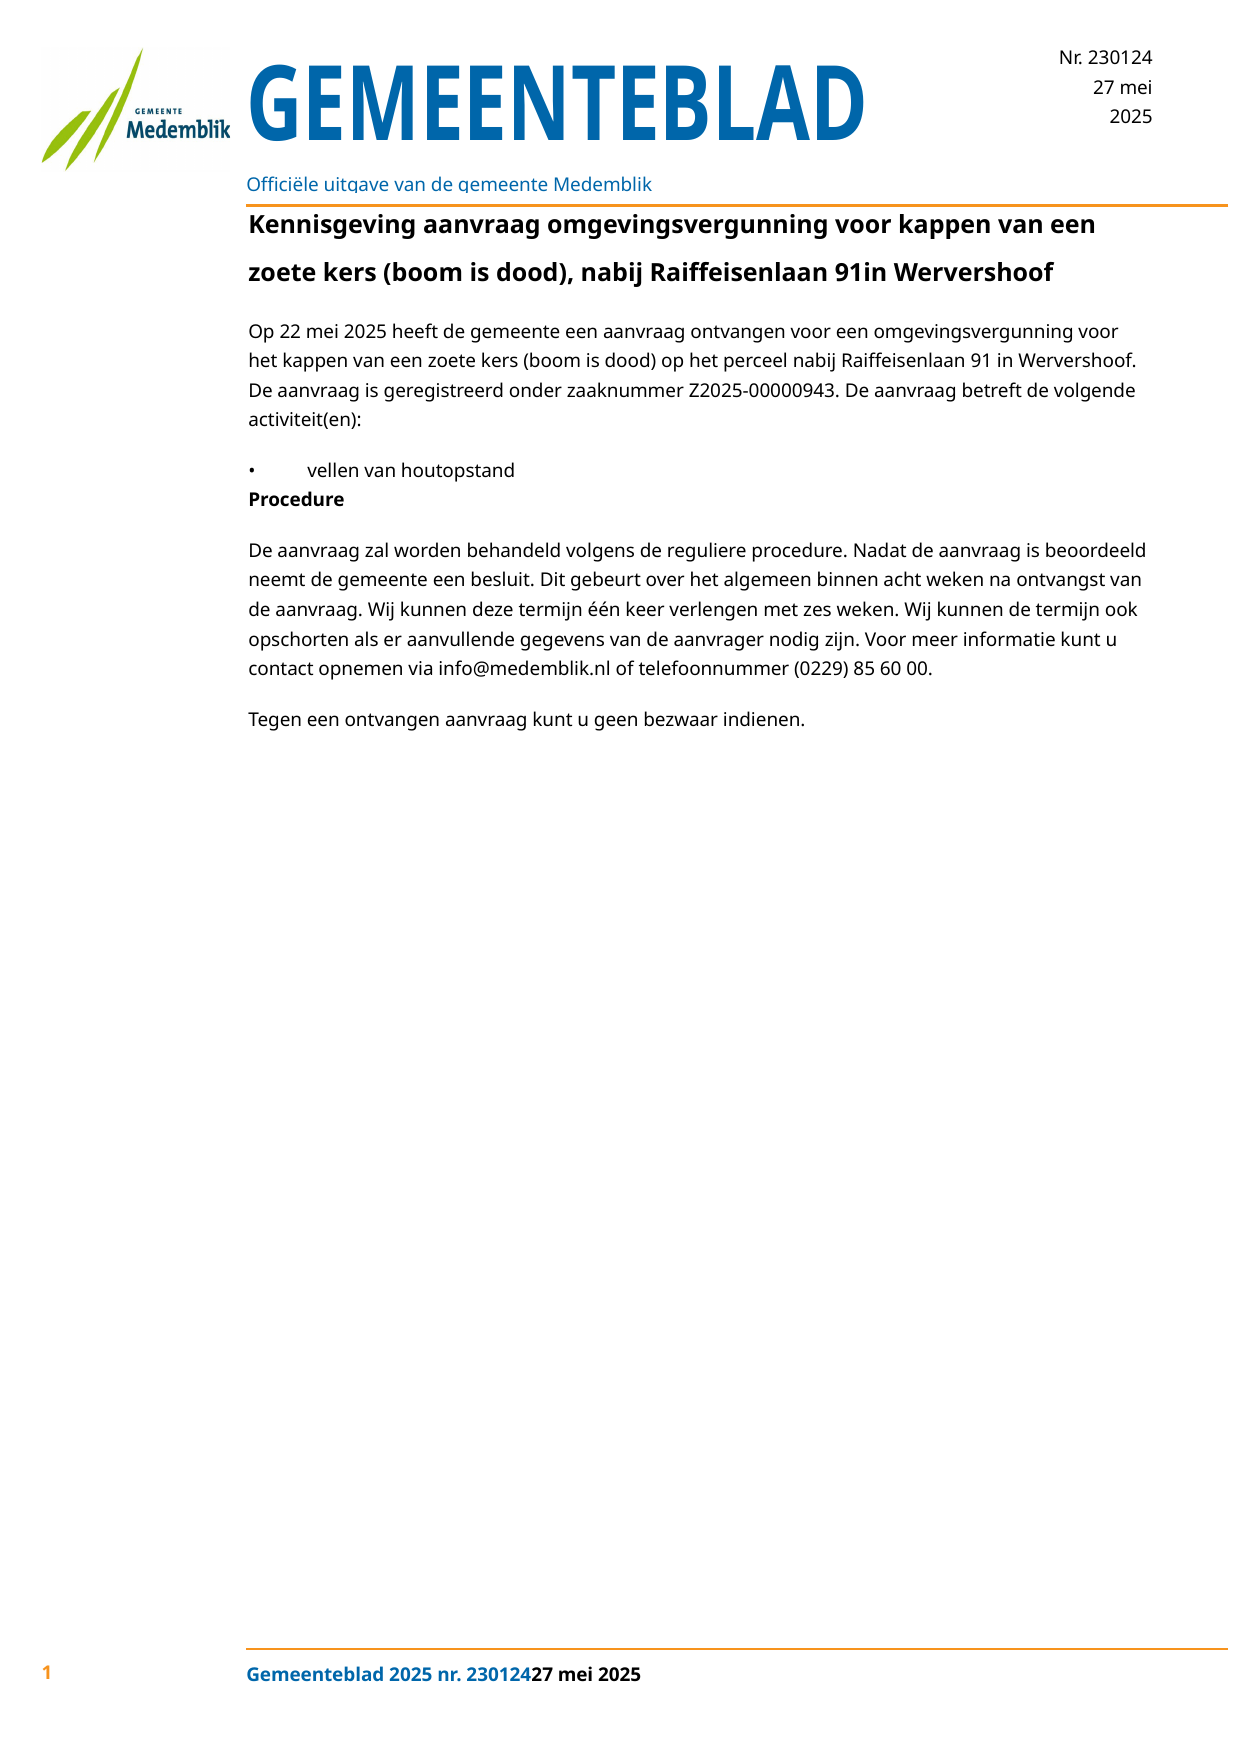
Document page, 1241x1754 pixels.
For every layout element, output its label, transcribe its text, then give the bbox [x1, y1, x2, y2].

text Kennisgeving aanvraag omgevingsvergunning voor kappen van een zoete kers (boom is dood), nabij Raiffeisenlaan 91in Wervershoof [248, 207, 1152, 288]
text Op 22 mei 2025 heeft de gemeente een aanvraag ontvangen voor een omgevingsvergunning voor het kappen van een zoete kers (boom is dood) op het perceel nabij Raiffeisenlaan 91 in Wervershoof. De aanvraag is geregistreerd onder zaaknummer Z2025-00000943. De aanvraag betreft de volgende activiteit(en): [248, 318, 1152, 432]
picture [41, 47, 231, 172]
text De aanvraag zal worden behandeld volgens de reguliere procedure. Nadat de aanvraag is beoordeeld neemt de gemeente een besluit. Dit gebeurt over het algemeen binnen acht weken na ontvangst van de aanvraag. Wij kunnen deze termijn één keer verlengen met zes weken. Wij kunnen de termijn ook opschorten als er aanvullende gegevens van de aanvrager nodig zijn. Voor meer informatie kunt u contact opnemen via info@medemblik.nl of telefoonnummer (0229) 85 60 00. [248, 537, 1152, 681]
list vellen van houtopstand [248, 457, 1152, 483]
text Procedure [248, 487, 1152, 512]
text Tegen een ontvangen aanvraag kunt u geen bezwaar indienen. [248, 706, 1152, 732]
